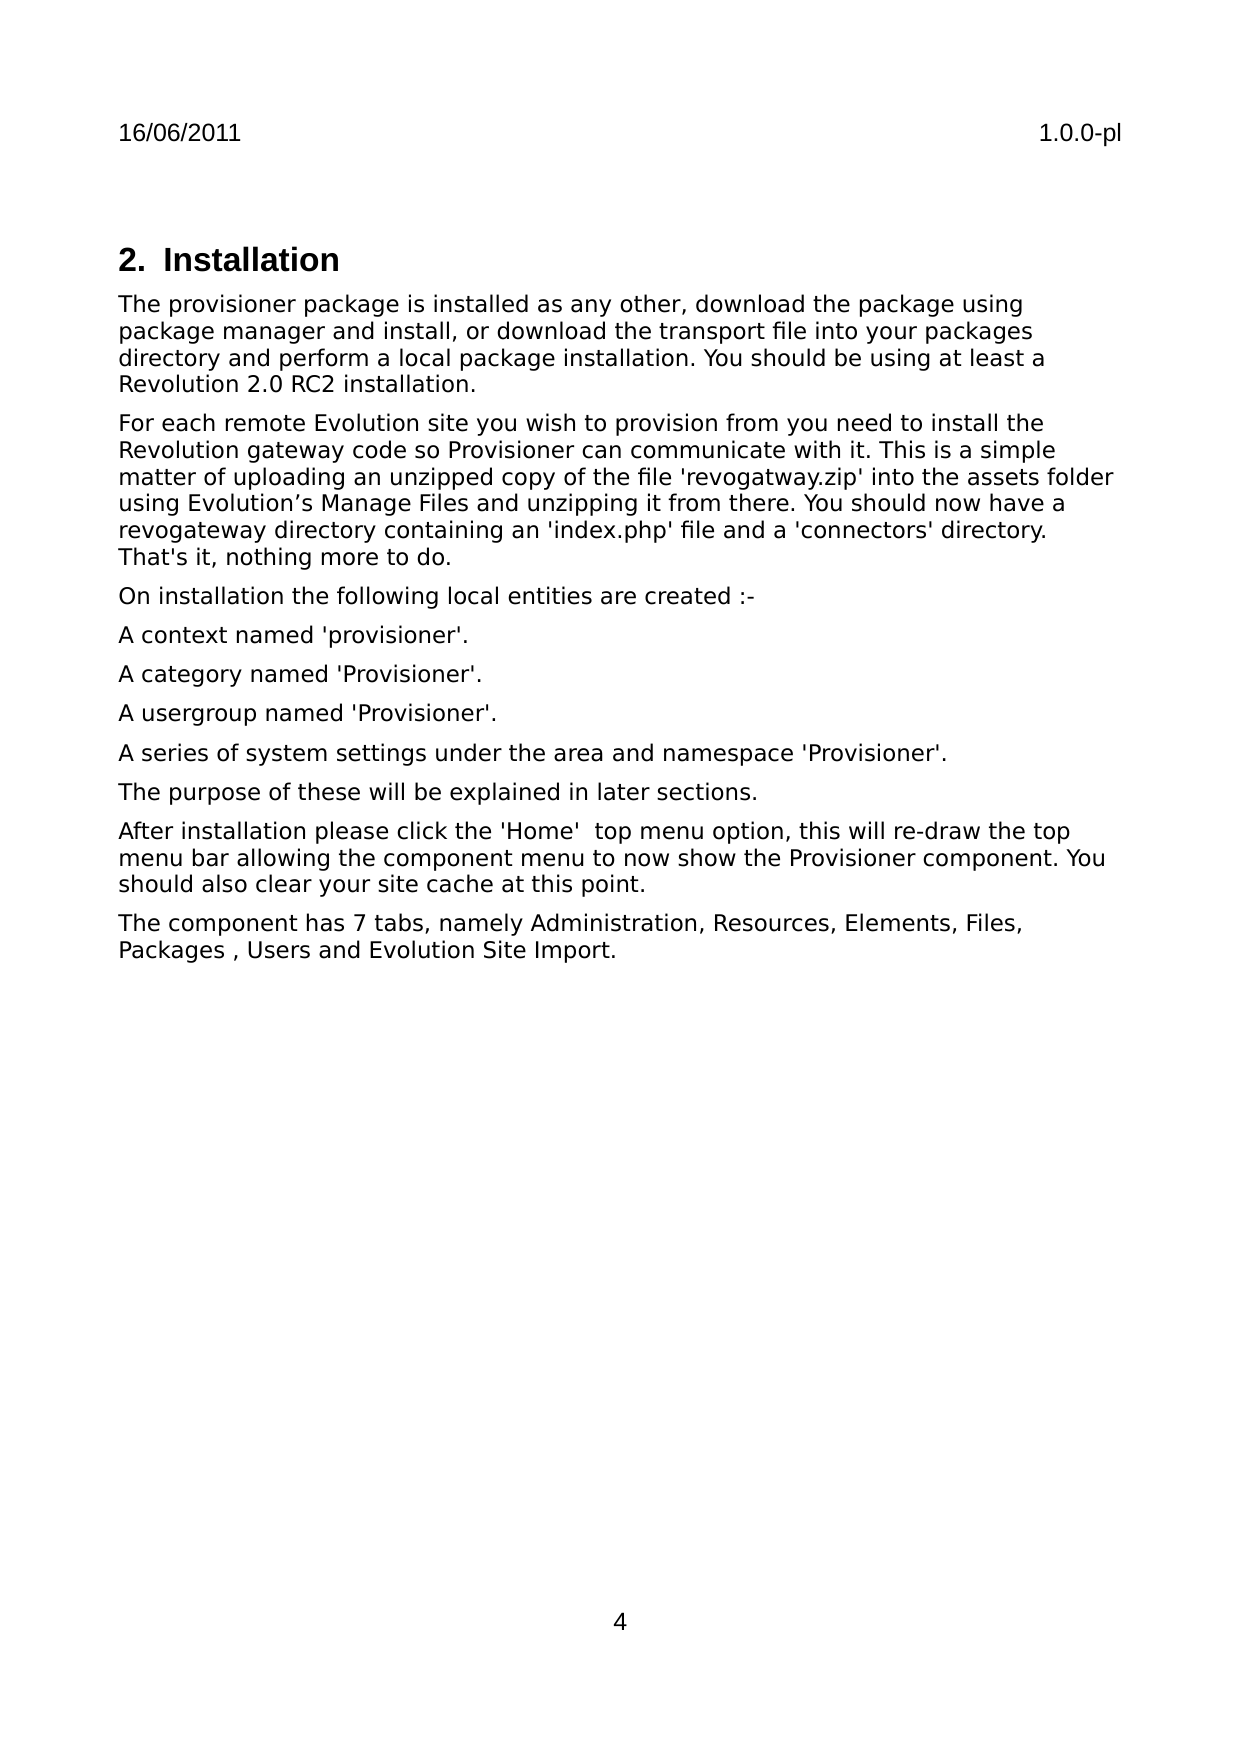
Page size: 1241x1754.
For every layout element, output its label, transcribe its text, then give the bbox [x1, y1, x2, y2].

subtitle Installation [118, 240, 1122, 279]
text A usergroup named 'Provisioner'. [118, 701, 1122, 727]
text For each remote Evolution site you wish to provision from you need to install the Revolution gateway code so Provisioner can communicate with it. This is a simple matter of uploading an unzipped copy of the file 'revogatway.zip' into the assets folder using Evolution’s Manage Files and unzipping it from there. You should now have a revogateway directory containing an 'index.php' file and a 'connectors' directory. That's it, nothing more to do. [118, 411, 1122, 571]
text On installation the following local entities are created :- [118, 583, 1122, 610]
text The purpose of these will be explained in later sections. [118, 779, 1122, 806]
text A series of system settings under the area and namespace 'Provisioner'. [118, 740, 1122, 766]
text After installation please click the 'Home' top menu option, this will re-draw the top menu bar allowing the component menu to now show the Provisioner component. You should also clear your site cache at this point. [118, 818, 1122, 898]
text The component has 7 tabs, namely Administration, Resources, Elements, Files, Packages , Users and Evolution Site Import. [118, 911, 1122, 964]
text A context named 'provisioner'. [118, 622, 1122, 649]
text The provisioner package is installed as any other, download the package using package manager and install, or download the transport file into your packages directory and perform a local package installation. You should be using at least a Revolution 2.0 RC2 installation. [118, 291, 1122, 398]
text A category named 'Provisioner'. [118, 661, 1122, 688]
